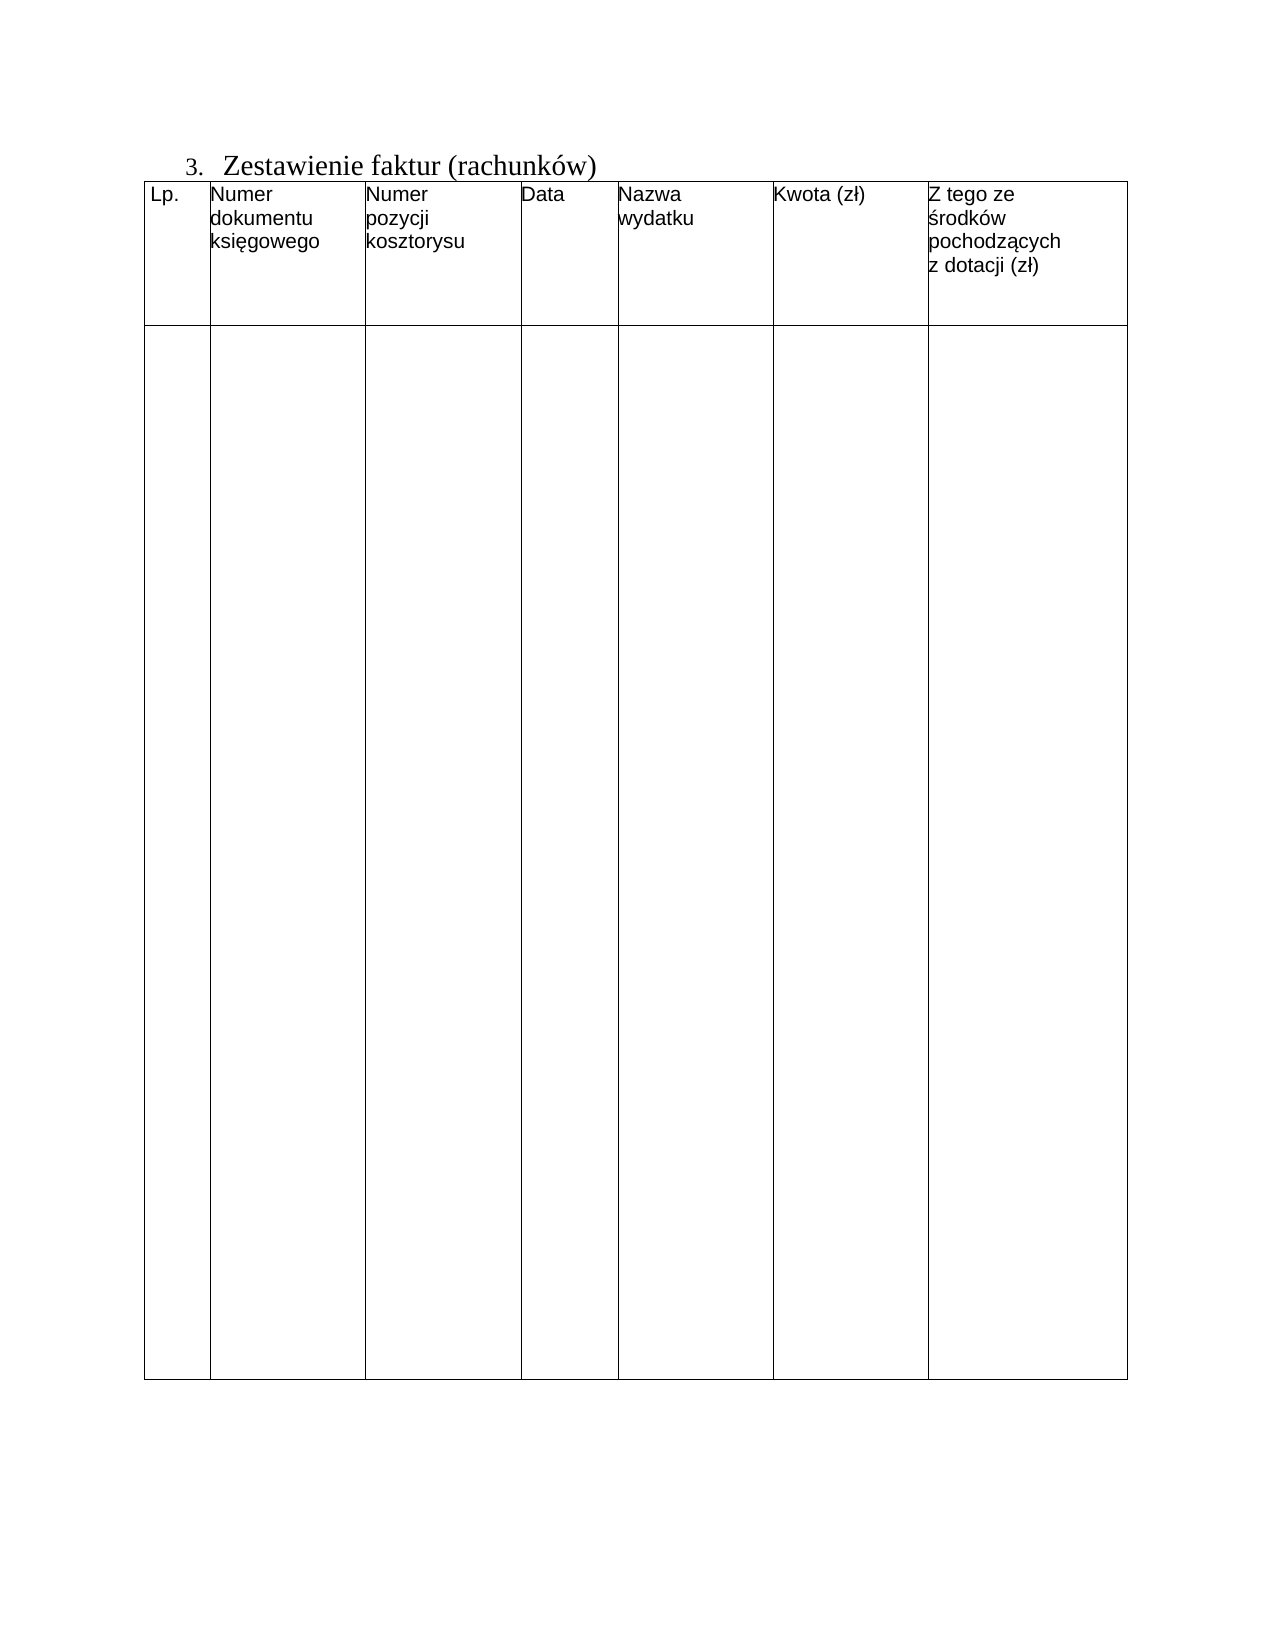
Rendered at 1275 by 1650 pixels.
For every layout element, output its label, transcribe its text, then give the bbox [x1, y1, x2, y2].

table_header Nazwa wydatku [619, 182, 773, 325]
table_cell [145, 326, 210, 1379]
table_header Kwota (zł) [774, 182, 928, 325]
table_cell [929, 326, 1127, 1379]
table_header Numer dokumentu księgowego [211, 182, 365, 325]
table_header Data [522, 182, 618, 325]
table_cell [211, 326, 365, 1379]
table_cell [774, 326, 928, 1379]
table_cell [619, 326, 773, 1379]
table_cell [522, 326, 618, 1379]
table_header Z tego ze środków pochodzących z dotacji (zł) [929, 182, 1127, 325]
table_header Lp. [145, 182, 210, 325]
table_header Numer pozycji kosztorysu [366, 182, 521, 325]
list Zestawienie faktur (rachunków) [185, 148, 1127, 181]
table_cell [366, 326, 521, 1379]
